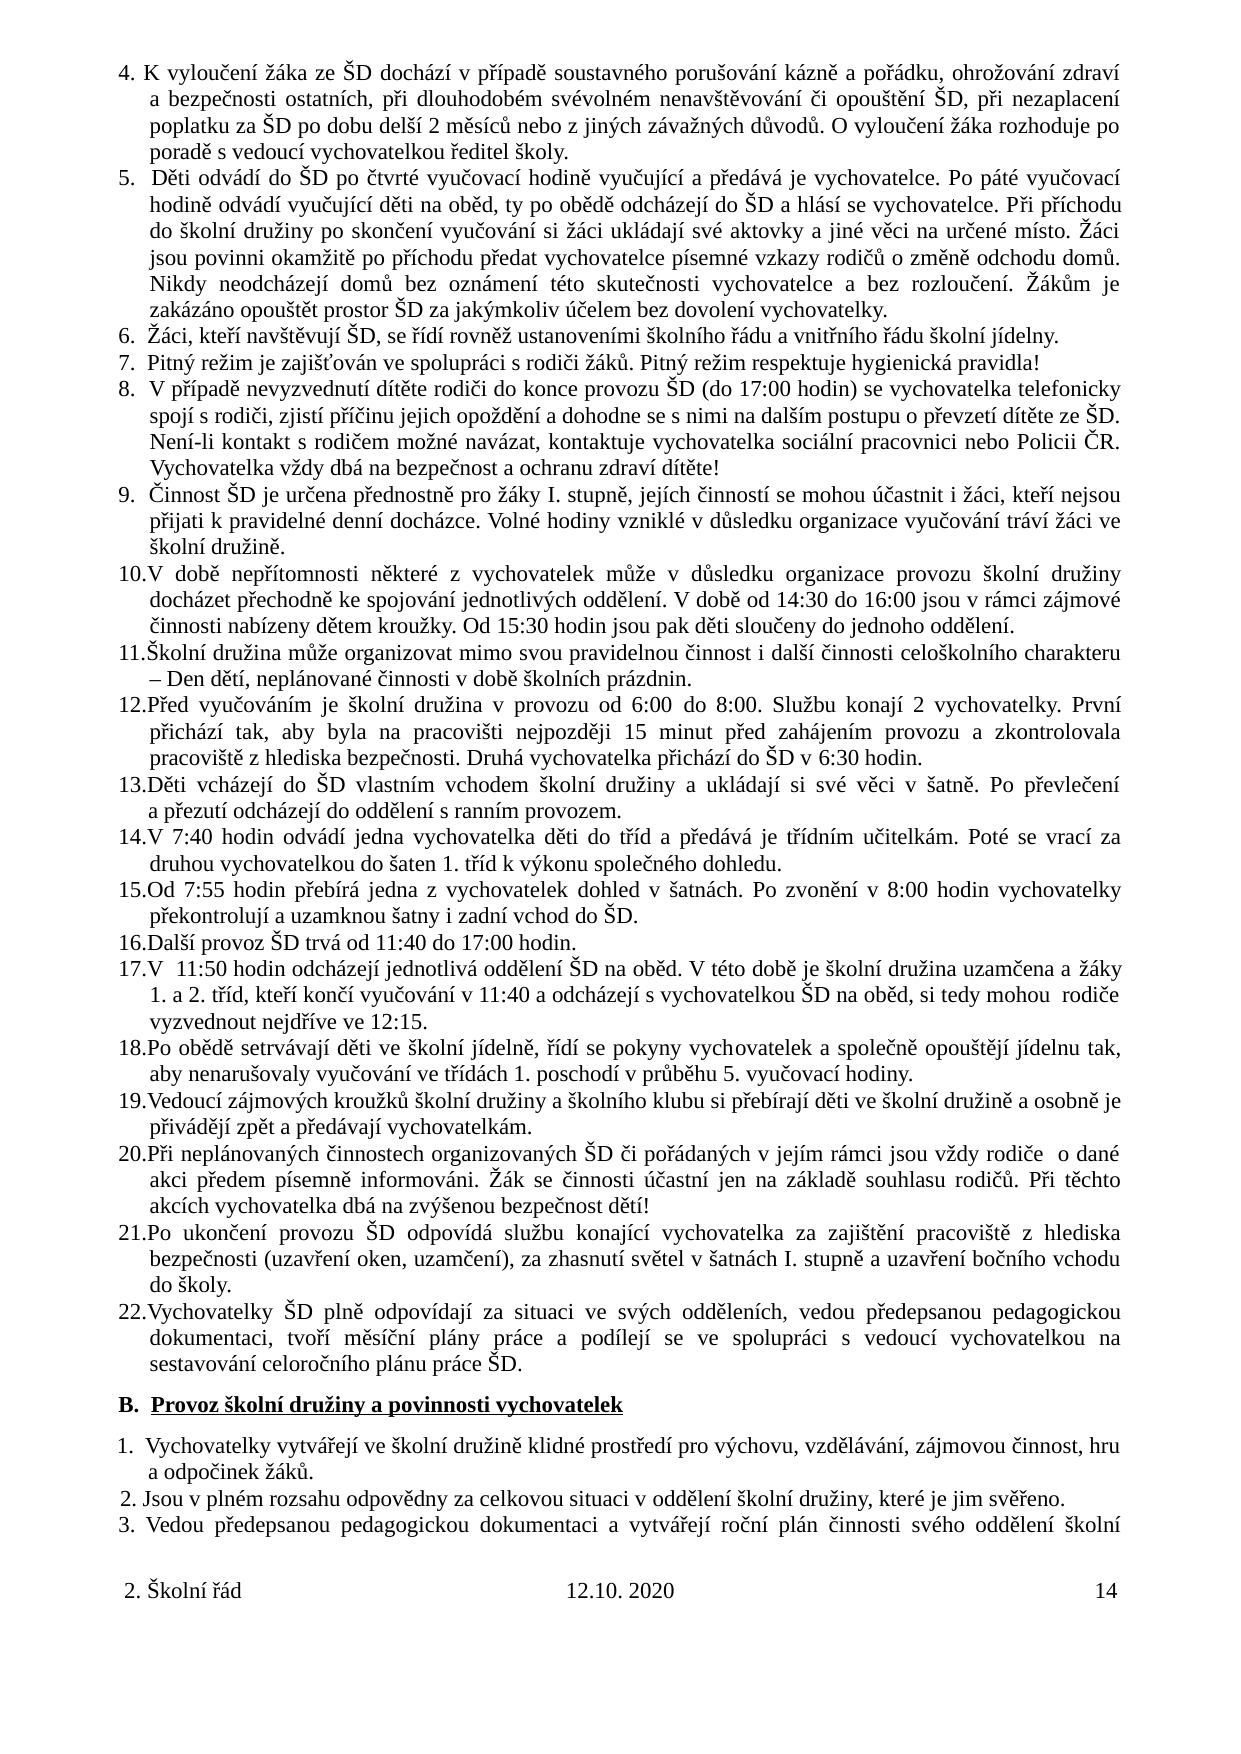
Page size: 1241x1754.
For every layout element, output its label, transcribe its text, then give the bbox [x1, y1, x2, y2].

list Vychovatelky vytvářejí ve školní družině klidné prostředí pro výchovu, vzdělávání, zájmovou činnost, hru a odpočinek žáků. [117, 1432, 1122, 1484]
list Žáci, kteří navštěvují ŠD, se řídí rovněž ustanoveními školního řádu a vnitřního řádu školní jídelny. [118, 323, 1122, 349]
list V 11:50 hodin odcházejí jednotlivá oddělení ŠD na oběd. V této době je školní družina uzamčena a žáky 1. a 2. tříd, kteří končí vyučování v 11:40 a odcházejí s vychovatelkou ŠD na oběd, si tedy mohou rodiče vyzvednout nejdříve ve 12:15. [118, 955, 1122, 1034]
list Děti odvádí do ŠD po čtvrté vyučovací hodině vyučující a předává je vychovatelce. Po páté vyučovací hodině odvádí vyučující děti na oběd, ty po obědě odcházejí do ŠD a hlásí se vychovatelce. Při příchodu do školní družiny po skončení vyučování si žáci ukládají své aktovky a jiné věci na určené místo. Žáci jsou povinni okamžitě po příchodu předat vychovatelce písemné vzkazy rodičů o změně odchodu domů. Nikdy neodcházejí domů bez oznámení této skutečnosti vychovatelce a bez rozloučení. Žákům je zakázáno opouštět prostor ŠD za jakýmkoliv účelem bez dovolení vychovatelky. [118, 164, 1122, 323]
list Činnost ŠD je určena přednostně pro žáky I. stupně, jejích činností se mohou účastnit i žáci, kteří nejsou přijati k pravidelné denní docházce. Volné hodiny vzniklé v důsledku organizace vyučování tráví žáci ve školní družině. [118, 481, 1122, 560]
list V době nepřítomnosti některé z vychovatelek může v důsledku organizace provozu školní družiny docházet přechodně ke spojování jednotlivých oddělení. V době od 14:30 do 16:00 jsou v rámci zájmové činnosti nabízeny dětem kroužky. Od 15:30 hodin jsou pak děti sloučeny do jednoho oddělení. [118, 560, 1122, 639]
list Před vyučováním je školní družina v provozu od 6:00 do 8:00. Službu konají 2 vychovatelky. První přichází tak, aby byla na pracovišti nejpozději 15 minut před zahájením provozu a zkontrolovala pracoviště z hlediska bezpečnosti. Druhá vychovatelka přichází do ŠD v 6:30 hodin. [118, 692, 1122, 771]
list Při neplánovaných činnostech organizovaných ŠD či pořádaných v jejím rámci jsou vždy rodiče o dané akci předem písemně informováni. Žák se činnosti účastní jen na základě souhlasu rodičů. Při těchto akcích vychovatelka dbá na zvýšenou bezpečnost dětí! [118, 1139, 1122, 1219]
list Od 7:55 hodin přebírá jedna z vychovatelek dohled v šatnách. Po zvonění v 8:00 hodin vychovatelky překontrolují a uzamknou šatny i zadní vchod do ŠD. [118, 876, 1122, 929]
list Vedoucí zájmových kroužků školní družiny a školního klubu si přebírají děti ve školní družině a osobně je přivádějí zpět a předávají vychovatelkám. [118, 1087, 1122, 1139]
list V případě nevyzvednutí dítěte rodiči do konce provozu ŠD (do 17:00 hodin) se vychovatelka telefonicky spojí s rodiči, zjistí příčinu jejich opoždění a dohodne se s nimi na dalším postupu o převzetí dítěte ze ŠD. Není-li kontakt s rodičem možné navázat, kontaktuje vychovatelka sociální pracovnici nebo Policii ČR. Vychovatelka vždy dbá na bezpečnost a ochranu zdraví dítěte! [118, 375, 1122, 481]
list Vychovatelky ŠD plně odpovídají za situaci ve svých odděleních, vedou předepsanou pedagogickou dokumentaci, tvoří měsíční plány práce a podílejí se ve spolupráci s vedoucí vychovatelkou na sestavování celoročního plánu práce ŠD. [118, 1298, 1122, 1377]
list Jsou v plném rozsahu odpovědny za celkovou situaci v oddělení školní družiny, které je jim svěřeno. [120, 1484, 1122, 1511]
subtitle B. Provoz školní družiny a povinnosti vychovatelek [118, 1391, 1122, 1417]
list V 7:40 hodin odvádí jedna vychovatelka děti do tříd a předává je třídním učitelkám. Poté se vrací za druhou vychovatelkou do šaten 1. tříd k výkonu společného dohledu. [118, 823, 1122, 876]
list Vedou předepsanou pedagogickou dokumentaci a vytvářejí roční plán činnosti svého oddělení školní [118, 1511, 1122, 1537]
list Další provoz ŠD trvá od 11:40 do 17:00 hodin. [118, 929, 1122, 955]
list Školní družina může organizovat mimo svou pravidelnou činnost i další činnosti celoškolního charakteru – Den dětí, neplánované činnosti v době školních prázdnin. [118, 639, 1122, 692]
list Pitný režim je zajišťován ve spolupráci s rodiči žáků. Pitný režim respektuje hygienická pravidla! [118, 349, 1122, 375]
list K vyloučení žáka ze ŠD dochází v případě soustavného porušování kázně a pořádku, ohrožování zdraví a bezpečnosti ostatních, při dlouhodobém svévolném nenavštěvování či opouštění ŠD, při nezaplacení poplatku za ŠD po dobu delší 2 měsíců nebo z jiných závažných důvodů. O vyloučení žáka rozhoduje po poradě s vedoucí vychovatelkou ředitel školy. [118, 59, 1122, 164]
list Po ukončení provozu ŠD odpovídá službu konající vychovatelka za zajištění pracoviště z hlediska bezpečnosti (uzavření oken, uzamčení), za zhasnutí světel v šatnách I. stupně a uzavření bočního vchodu do školy. [118, 1219, 1122, 1298]
list Po obědě setrvávají děti ve školní jídelně, řídí se pokyny vychovatelek a společně opouštějí jídelnu tak, aby nenarušovaly vyučování ve třídách 1. poschodí v průběhu 5. vyučovací hodiny. [118, 1034, 1122, 1087]
list Děti vcházejí do ŠD vlastním vchodem školní družiny a ukládají si své věci v šatně. Po převlečení a přezutí odcházejí do oddělení s ranním provozem. [118, 771, 1122, 823]
